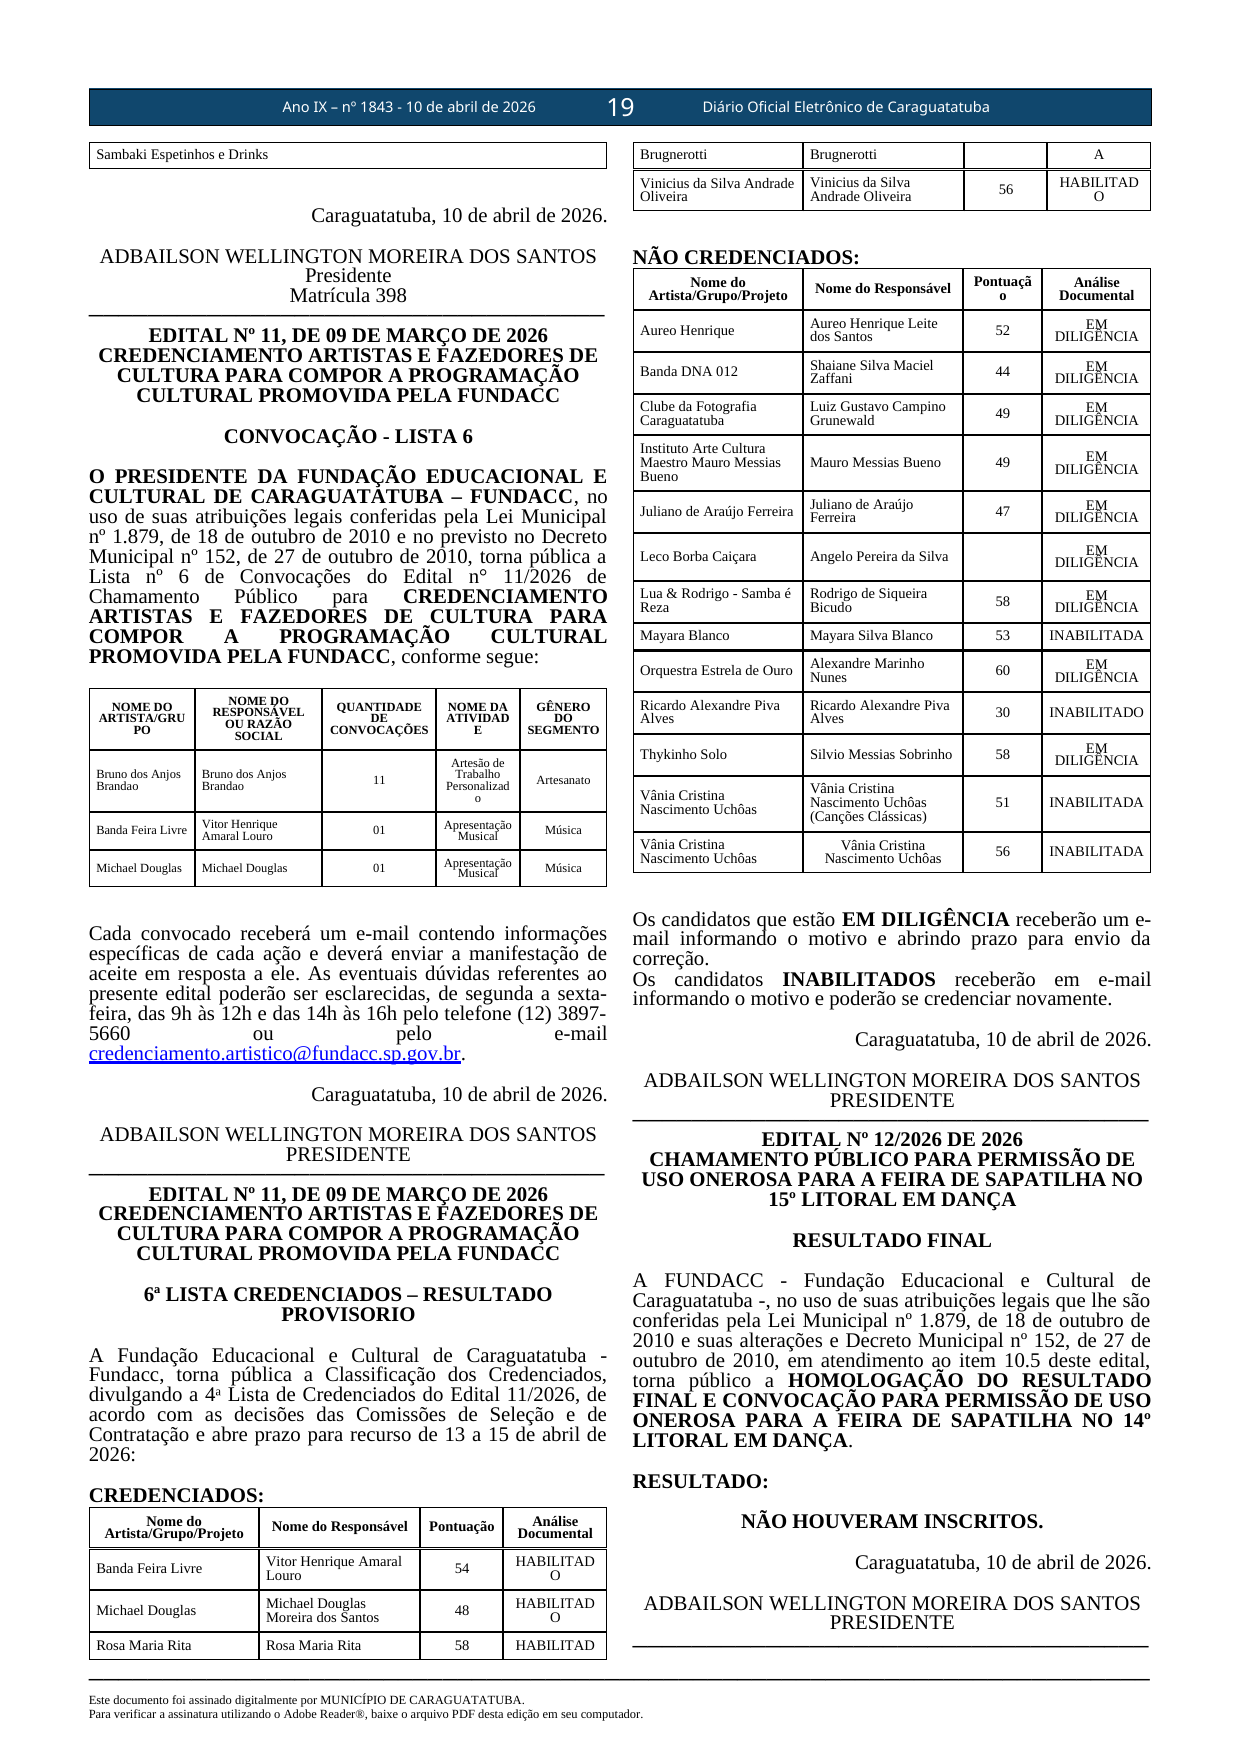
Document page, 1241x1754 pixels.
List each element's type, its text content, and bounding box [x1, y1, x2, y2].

text ADBAILSON WELLINGTON MOREIRA DOS SANTOS [632, 1071, 1152, 1091]
table_cell Artesanato [521, 751, 606, 811]
text ADBAILSON WELLINGTON MOREIRA DOS SANTOS [632, 1594, 1152, 1614]
table_cell EM DILIGÊNCIA [1043, 534, 1150, 580]
table_cell 54 [421, 1550, 502, 1589]
table_cell Banda Feira Livre [90, 1550, 258, 1589]
text ─────────────────────────────────── [632, 1111, 1152, 1131]
table_cell Vinicius da Silva Andrade Oliveira [634, 171, 802, 210]
table_cell 51 [964, 777, 1041, 831]
table_cell Rosa Maria Rita [260, 1633, 419, 1659]
table_cell A [1048, 143, 1150, 168]
table_header Pontuação [421, 1508, 502, 1547]
table_cell 48 [421, 1591, 502, 1631]
table_header Nome do Artista/Grupo/Projeto [634, 269, 802, 309]
table_cell Música [521, 851, 606, 886]
table_cell Vitor Henrique Amaral Louro [260, 1550, 419, 1589]
table_cell Instituto Arte Cultura Maestro Mauro Messias Bueno [634, 436, 802, 490]
table_cell Mayara Blanco [634, 624, 802, 649]
table_cell Brugnerotti [804, 143, 963, 168]
table_cell HABILITADO [504, 1550, 606, 1589]
table_cell Michael Douglas Moreira dos Santos [260, 1591, 419, 1631]
table_cell 30 [964, 693, 1041, 733]
table_cell Rodrigo de Siqueira Bicudo [804, 582, 962, 622]
table_cell Sambaki Espetinhos e Drinks [90, 143, 606, 168]
text A Fundação Educacional e Cultural de Caraguatatuba - Fundacc, torna pública a Classificação dos Credenciados, divulgando a 4ᵃ Lista de Credenciados do Edital 11/2026, de acordo com as decisões das Comissões de Seleção e de Contratação e abre prazo para recurso de 13 a 15 de abril de 2026: [88, 1346, 608, 1466]
text EDITAL Nº 11, DE 09 DE MARÇO DE 2026 CREDENCIAMENTO ARTISTAS E FAZEDORES DE CULTURA PARA COMPOR A PROGRAMAÇÃO CULTURAL PROMOVIDA PELA FUNDACC [88, 327, 608, 407]
table_cell Música [521, 813, 606, 849]
table_cell Brugnerotti [634, 143, 802, 168]
text Caraguatatuba, 10 de abril de 2026. [632, 1553, 1152, 1573]
table_cell Aureo Henrique [634, 311, 802, 351]
table_header Nome do Responsável [260, 1508, 419, 1547]
table_cell Vânia Cristina Nascimento Uchôas [634, 777, 802, 831]
table_cell Michael Douglas [196, 851, 321, 886]
text Os candidatos INABILITADOS receberão em e-mail informando o motivo e poderão se credenciar novamente. [632, 970, 1152, 1010]
text ─────────────────────────────────── [632, 1634, 1152, 1656]
table_cell EM DILIGÊNCIA [1043, 492, 1150, 532]
table_cell Alexandre Marinho Nunes [804, 652, 962, 691]
table_header Nome do Artista/Grupo/Projeto [90, 1508, 258, 1547]
text 6ª LISTA CREDENCIADOS – RESULTADO PROVISORIO [88, 1286, 608, 1326]
text Caraguatatuba, 10 de abril de 2026. [88, 1085, 608, 1105]
table_cell HABILITADO [1048, 171, 1150, 210]
table_cell Mauro Messias Bueno [804, 436, 962, 490]
table_header Pontuação [964, 269, 1041, 309]
table_cell Lua & Rodrigo - Samba é Reza [634, 582, 802, 622]
text Matrícula 398 [88, 287, 608, 307]
text CHAMAMENTO PÚBLICO PARA PERMISSÃO DE USO ONEROSA PARA A FEIRA DE SAPATILHA NO 15º LITORAL EM DANÇA [632, 1151, 1152, 1211]
table_cell INABILITADA [1043, 777, 1150, 831]
table_cell Leco Borba Caiçara [634, 534, 802, 580]
table_cell 44 [964, 353, 1041, 393]
table_cell Ricardo Alexandre Piva Alves [804, 693, 962, 733]
table_cell 01 [323, 813, 435, 849]
table_cell 49 [964, 395, 1041, 434]
table_cell INABILITADA [1043, 624, 1150, 649]
text NÃO HOUVERAM INSCRITOS. [632, 1513, 1152, 1533]
table_cell Apresentação Musical [437, 851, 519, 886]
table_cell Vânia Cristina Nascimento Uchôas (Canções Clássicas) [804, 777, 962, 831]
table_cell EM DILIGÊNCIA [1043, 395, 1150, 434]
table_cell 56 [965, 171, 1046, 210]
table_header Análise Documental [1043, 269, 1150, 309]
table_cell HABILITAD [504, 1633, 606, 1659]
table_cell Artesão de Trabalho Personalizado [437, 751, 519, 811]
text ─────────────────────────────────── [88, 307, 608, 327]
table_cell HABILITADO [504, 1591, 606, 1631]
table_cell [964, 534, 1041, 580]
text ADBAILSON WELLINGTON MOREIRA DOS SANTOS [88, 1126, 608, 1146]
table_cell Bruno dos Anjos Brandao [196, 751, 321, 811]
text Os candidatos que estão EM DILIGÊNCIA receberão um e-mail informando o motivo e abrindo prazo para envio da correção. [632, 910, 1152, 970]
table_cell Clube da Fotografia Caraguatatuba [634, 395, 802, 434]
table_cell Vinicius da Silva Andrade Oliveira [804, 171, 963, 210]
table_cell EM DILIGÊNCIA [1043, 436, 1150, 490]
table_header Nome do Responsável [804, 269, 962, 309]
table_cell 58 [964, 735, 1041, 775]
table_cell EM DILIGÊNCIA [1043, 311, 1150, 351]
table_cell 60 [964, 652, 1041, 691]
text PRESIDENTE [632, 1091, 1152, 1111]
table_cell Vânia Cristina Nascimento Uchôas [804, 833, 962, 872]
table_cell Michael Douglas [90, 851, 194, 886]
table_header NOME DO ARTISTA/GRUPO [90, 689, 194, 749]
table_cell Thykinho Solo [634, 735, 802, 775]
table_cell Ricardo Alexandre Piva Alves [634, 693, 802, 733]
table_cell Apresentação Musical [437, 813, 519, 849]
text O PRESIDENTE DA FUNDAÇÃO EDUCACIONAL E CULTURAL DE CARAGUATATUBA – FUNDACC, no uso de suas atribuições legais conferidas pela Lei Municipal nº 1.879, de 18 de outubro de 2010 e no previsto no Decreto Municipal nº 152, de 27 de outubro de 2010, torna pública a Lista nº 6 de Convocações do Edital n° 11/2026 de Chamamento Público para CREDENCIAMENTO ARTISTAS E FAZEDORES DE CULTURA PARA COMPOR A PROGRAMAÇÃO CULTURAL PROMOVIDA PELA FUNDACC, conforme segue: [88, 468, 608, 668]
text Presidente [88, 267, 608, 287]
table_cell Vânia Cristina Nascimento Uchôas [634, 833, 802, 872]
table_cell Mayara Silva Blanco [804, 624, 962, 649]
text CREDENCIADOS: [88, 1487, 608, 1507]
text ─────────────────────────────────── [88, 1165, 608, 1185]
text Caraguatatuba, 10 de abril de 2026. [632, 1031, 1152, 1051]
table_cell Banda Feira Livre [90, 813, 194, 849]
table_cell Angelo Pereira da Silva [804, 534, 962, 580]
table_header NOME DA ATIVIDADE [437, 689, 519, 749]
table_cell EM DILIGÊNCIA [1043, 735, 1150, 775]
table_cell Orquestra Estrela de Ouro [634, 652, 802, 691]
table_cell EM DILIGÊNCIA [1043, 652, 1150, 691]
table_cell Luiz Gustavo Campino Grunewald [804, 395, 962, 434]
text PRESIDENTE [632, 1614, 1152, 1634]
text CONVOCAÇÃO - LISTA 6 [88, 427, 608, 447]
table_cell Rosa Maria Rita [90, 1633, 258, 1659]
table_cell 49 [964, 436, 1041, 490]
text ADBAILSON WELLINGTON MOREIRA DOS SANTOS [88, 247, 608, 267]
table_cell 56 [964, 833, 1041, 872]
text A FUNDACC - Fundação Educacional e Cultural de Caraguatatuba -, no uso de suas atribuições legais que lhe são conferidas pela Lei Municipal nº 1.879, de 18 de outubro de 2010 e suas alterações e Decreto Municipal nº 152, de 27 de outubro de 2010, em atendimento ao item 10.5 deste edital, torna público a HOMOLOGAÇÃO DO RESULTADO FINAL E CONVOCAÇÃO PARA PERMISSÃO DE USO ONEROSA PARA A FEIRA DE SAPATILHA NO 14º LITORAL EM DANÇA. [632, 1272, 1152, 1452]
text NÃO CREDENCIADOS: [632, 248, 1152, 268]
table_cell Bruno dos Anjos Brandao [90, 751, 194, 811]
table_header Análise Documental [504, 1508, 606, 1547]
table_cell 53 [964, 624, 1041, 649]
text Caraguatatuba, 10 de abril de 2026. [88, 207, 608, 227]
table_cell 58 [421, 1633, 502, 1659]
text Cada convocado receberá um e-mail contendo informações específicas de cada ação e deverá enviar a manifestação de aceite em resposta a ele. As eventuais dúvidas referentes ao presente edital poderão ser esclarecidas, de segunda a sexta-feira, das 9h às 12h e das 14h às 16h pelo telefone (12) 3897-5660 ou pelo e-mail credenciamento.artistico@fundacc.sp.gov.br. [88, 924, 608, 1064]
table_cell Banda DNA 012 [634, 353, 802, 393]
table_cell Juliano de Araújo Ferreira [804, 492, 962, 532]
table_cell EM DILIGÊNCIA [1043, 353, 1150, 393]
text RESULTADO: [632, 1472, 1152, 1492]
table_cell Michael Douglas [90, 1591, 258, 1631]
text EDITAL Nº 11, DE 09 DE MARÇO DE 2026 CREDENCIAMENTO ARTISTAS E FAZEDORES DE CULTURA PARA COMPOR A PROGRAMAÇÃO CULTURAL PROMOVIDA PELA FUNDACC [88, 1185, 608, 1265]
table_cell [965, 143, 1046, 168]
table_cell INABILITADA [1043, 833, 1150, 872]
table_cell 52 [964, 311, 1041, 351]
table_cell EM DILIGÊNCIA [1043, 582, 1150, 622]
table_cell Juliano de Araújo Ferreira [634, 492, 802, 532]
table_header NOME DO RESPONSÁVEL OU RAZÃO SOCIAL [196, 689, 321, 749]
table_cell Silvio Messias Sobrinho [804, 735, 962, 775]
table_cell Vitor Henrique Amaral Louro [196, 813, 321, 849]
text EDITAL Nº 12/2026 DE 2026 [632, 1131, 1152, 1151]
table_cell 47 [964, 492, 1041, 532]
table_header GÊNERO DO SEGMENTO [521, 689, 606, 749]
table_header QUANTIDADE DE CONVOCAÇÕES [323, 689, 435, 749]
text RESULTADO FINAL [632, 1231, 1152, 1251]
table_cell 11 [323, 751, 435, 811]
table_cell Shaiane Silva Maciel Zaffani [804, 353, 962, 393]
table_cell 01 [323, 851, 435, 886]
text PRESIDENTE [88, 1146, 608, 1165]
table_cell INABILITADO [1043, 693, 1150, 733]
table_cell 58 [964, 582, 1041, 622]
table_cell Aureo Henrique Leite dos Santos [804, 311, 962, 351]
